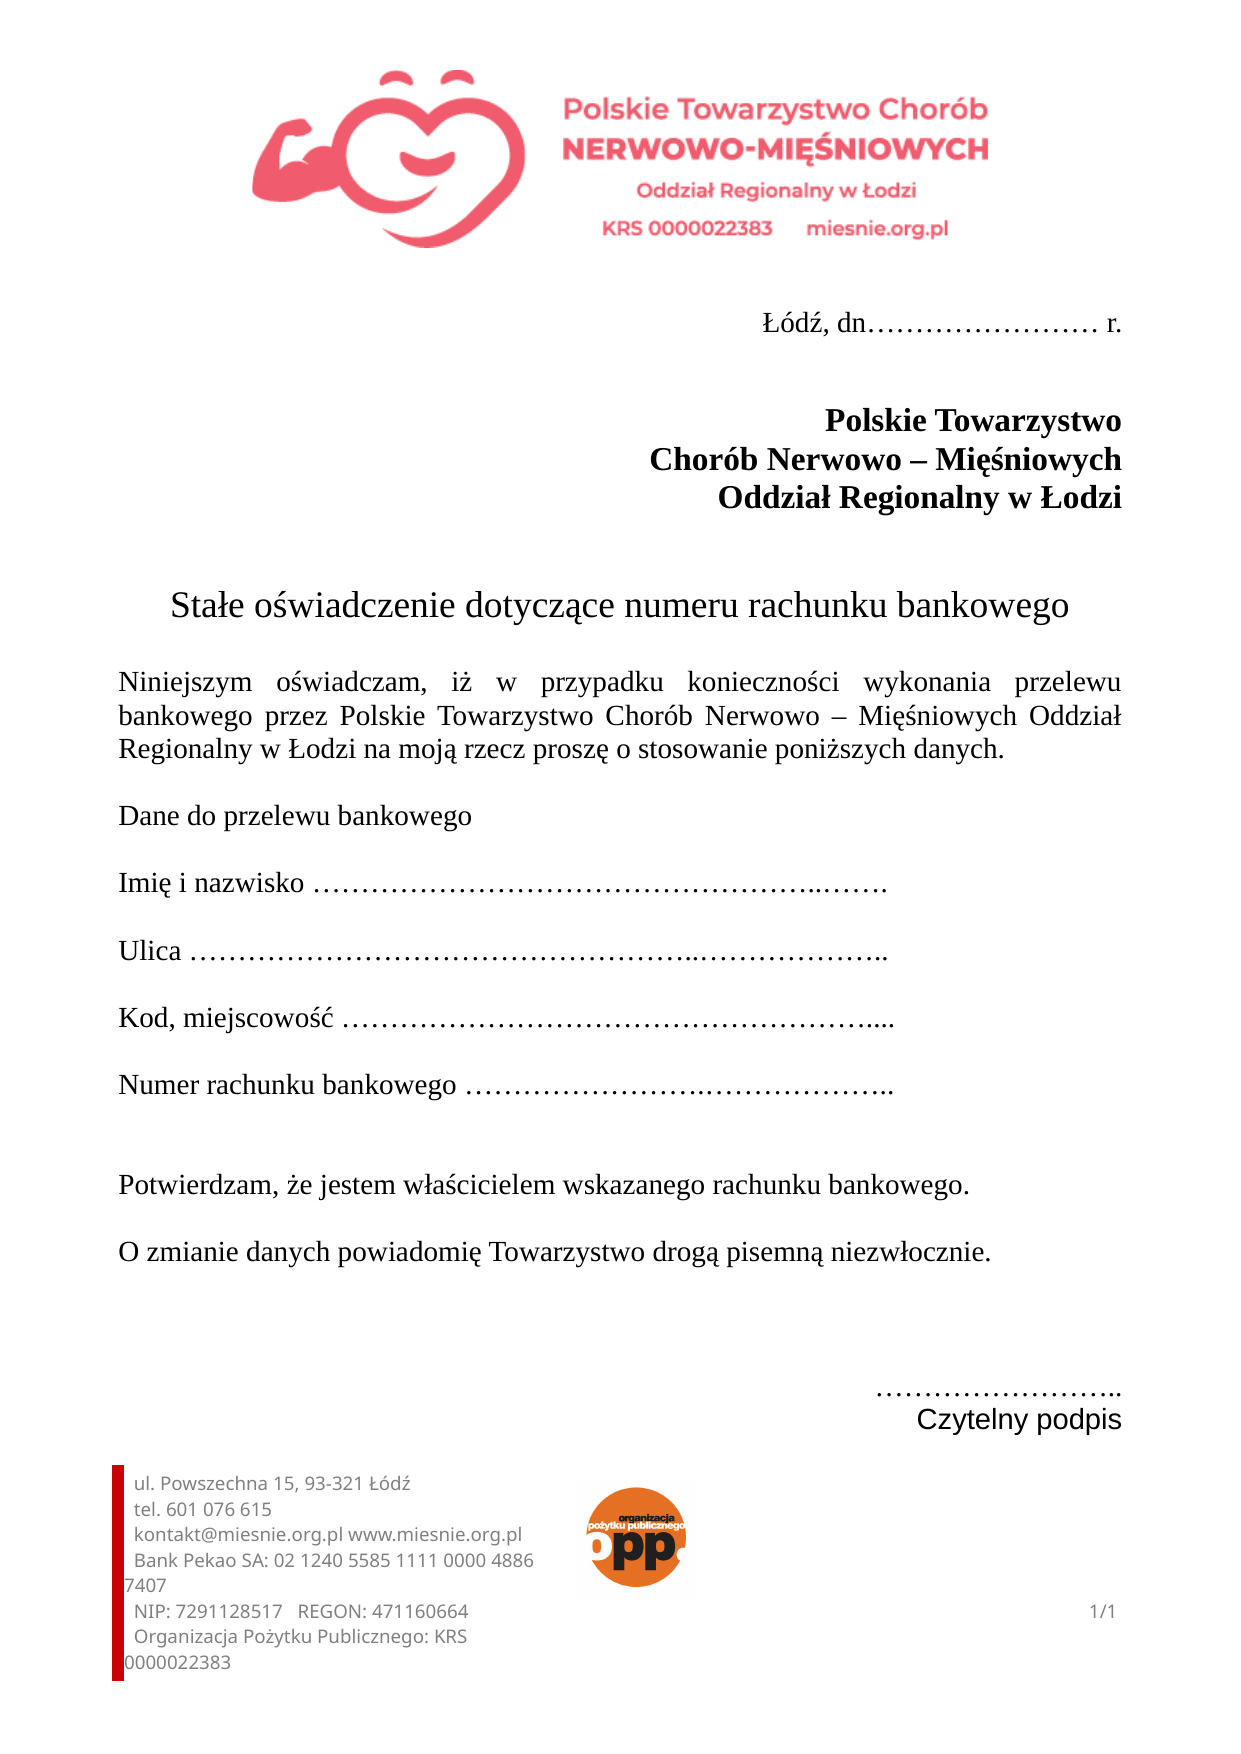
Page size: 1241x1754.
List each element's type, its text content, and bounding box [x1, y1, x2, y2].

text Niniejszym oświadczam, iż w przypadku konieczności wykonania przelewu bankowego przez Polskie Towarzystwo Chorób Nerwowo – Mięśniowych Oddział Regionalny w Łodzi na moją rzecz proszę o stosowanie poniższych danych. [118, 664, 1122, 765]
text …………………….. [118, 1369, 1122, 1402]
text Oddział Regionalny w Łodzi [118, 477, 1122, 516]
text O zmianie danych powiadomię Towarzystwo drogą pisemną niezwłocznie. [118, 1234, 1122, 1268]
text Kod, miejscowość ……………………………………………….... [118, 1000, 1122, 1033]
text Czytelny podpis [118, 1402, 1122, 1436]
text Łódź, dn…………………… r. [118, 305, 1122, 338]
text Ulica ……………………………………………..……………….. [118, 933, 1122, 966]
text Numer rachunku bankowego …………………….……………….. [118, 1067, 1122, 1100]
text Dane do przelewu bankowego [118, 798, 1122, 832]
text Polskie Towarzystwo [118, 401, 1122, 439]
text Imię i nazwisko ……………………………………………..……. [118, 866, 1122, 899]
text Potwierdzam, że jestem właścicielem wskazanego rachunku bankowego. [118, 1167, 1122, 1201]
text Stałe oświadczenie dotyczące numeru rachunku bankowego [118, 583, 1122, 626]
text Chorób Nerwowo – Mięśniowych [118, 439, 1122, 477]
